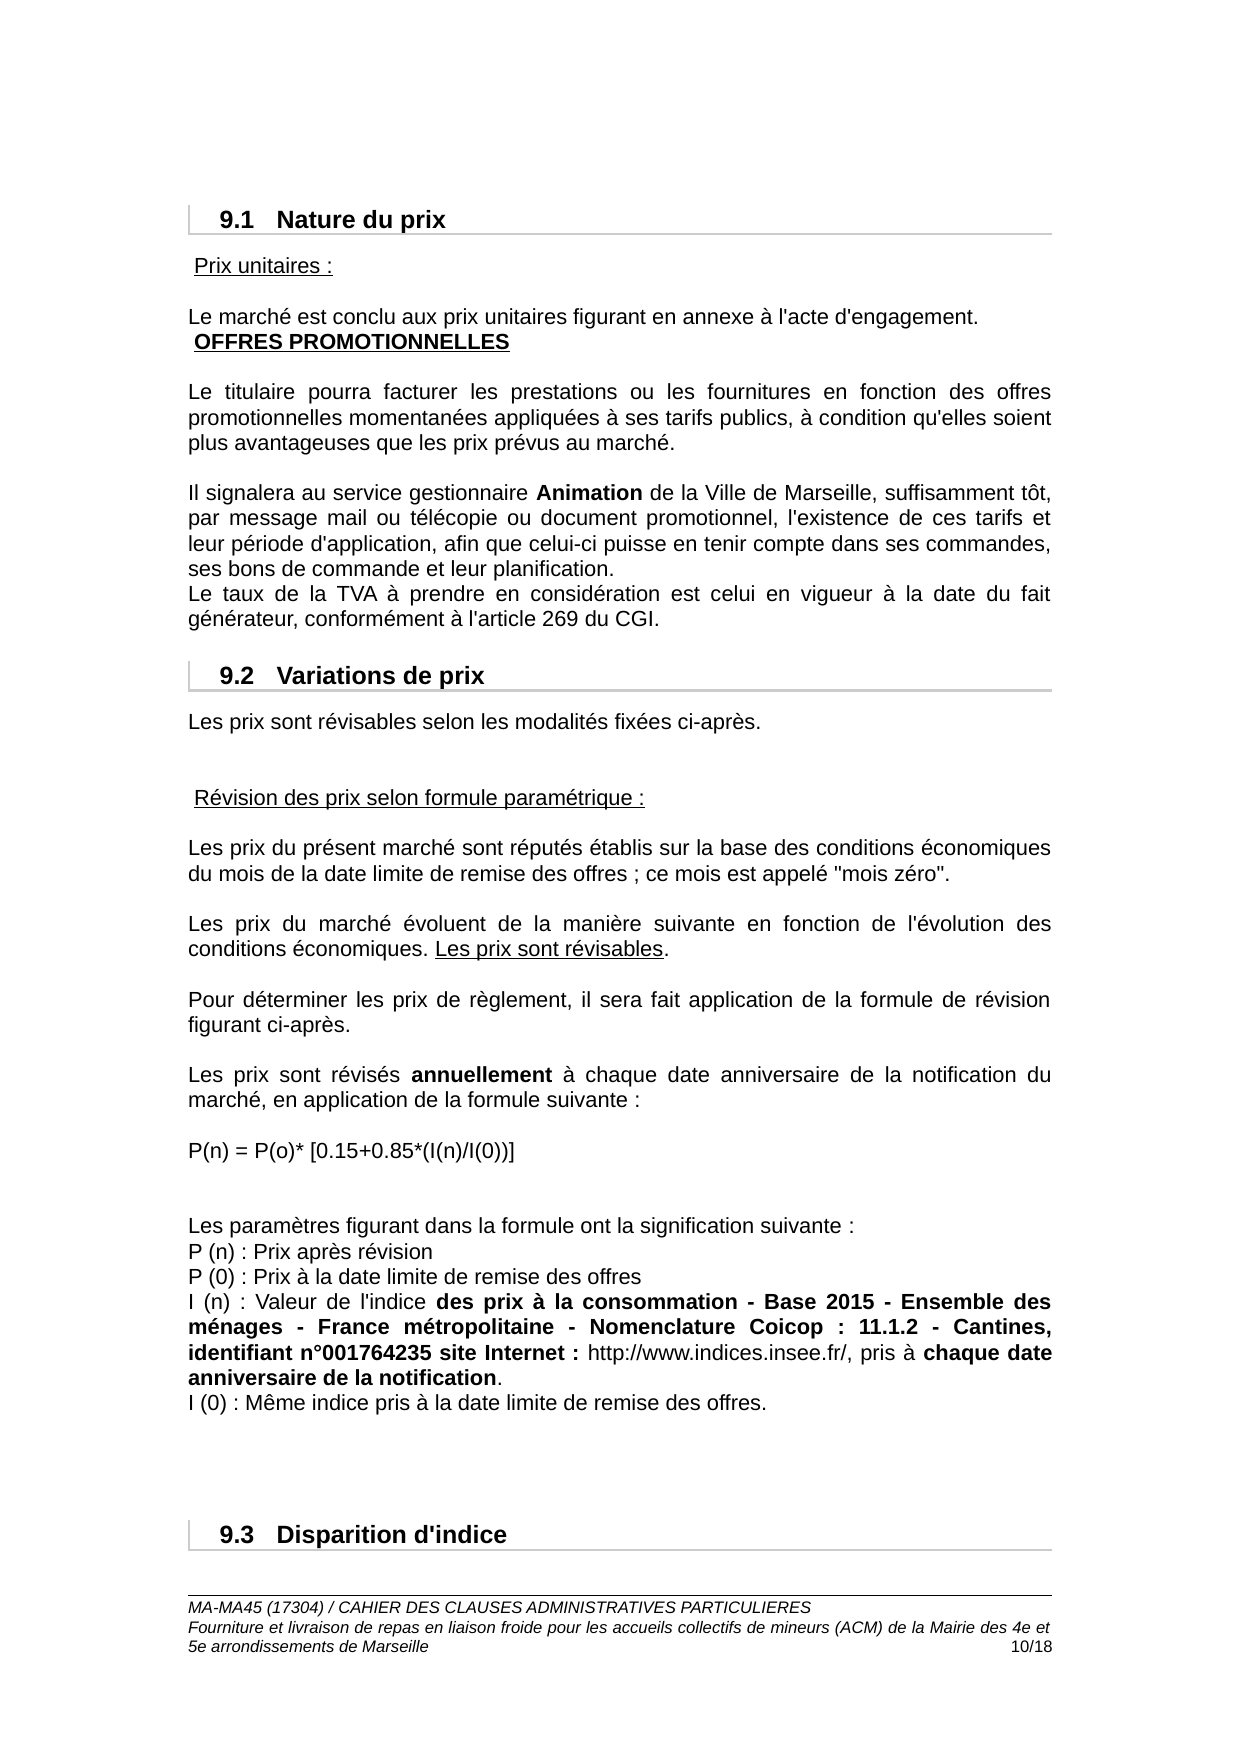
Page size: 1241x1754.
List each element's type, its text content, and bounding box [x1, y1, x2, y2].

text P(n) = P(o)* [0.15+0.85*(I(n)/I(0))] [188, 1138, 1052, 1163]
subtitle Nature du prix [188, 204, 1052, 233]
text Prix unitaires : [188, 253, 1052, 278]
text Révision des prix selon formule paramétrique : [188, 785, 1052, 810]
text Le marché est conclu aux prix unitaires figurant en annexe à l'acte d'engagement. [188, 303, 1052, 329]
text Le titulaire pourra facturer les prestations ou les fournitures en fonction des offres promotionnelles momentanées appliquées à ses tarifs publics, à condition qu'elles soient plus avantageuses que les prix prévus au marché. [188, 379, 1052, 455]
text Les prix sont révisés annuellement à chaque date anniversaire de la notification du marché, en application de la formule suivante : [188, 1062, 1052, 1113]
text Pour déterminer les prix de règlement, il sera fait application de la formule de révision figurant ci-après. [188, 987, 1052, 1037]
text Les prix du marché évoluent de la manière suivante en fonction de l'évolution des conditions économiques. Les prix sont révisables. [188, 911, 1052, 961]
text Les prix sont révisables selon les modalités fixées ci-après. [188, 709, 1052, 734]
text Le taux de la TVA à prendre en considération est celui en vigueur à la date du fait générateur, conformément à l'article 269 du CGI. [188, 581, 1052, 631]
subtitle Variations de prix [190, 661, 1052, 689]
text Il signalera au service gestionnaire Animation de la Ville de Marseille, suffisamment tôt, par message mail ou télécopie ou document promotionnel, l'existence de ces tarifs et leur période d'application, afin que celui-ci puisse en tenir compte dans ses commandes, ses bons de commande et leur planification. [188, 480, 1052, 581]
text Les prix du présent marché sont réputés établis sur la base des conditions économiques du mois de la date limite de remise des offres ; ce mois est appelé "mois zéro". [188, 835, 1052, 886]
text P (0) : Prix à la date limite de remise des offres [188, 1264, 1052, 1289]
text I (0) : Même indice pris à la date limite de remise des offres. [188, 1390, 1052, 1415]
text Les paramètres figurant dans la formule ont la signification suivante : [188, 1213, 1052, 1239]
subtitle Disparition d'indice [190, 1520, 1052, 1549]
text P (n) : Prix après révision [188, 1239, 1052, 1264]
text I (n) : Valeur de l'indice des prix à la consommation - Base 2015 - Ensemble des ménages - France métropolitaine - Nomenclature Coicop : 11.1.2 - Cantines, identifiant n°001764235 site Internet : http://www.indices.insee.fr/, pris à chaque date anniversaire de la notification. [188, 1289, 1052, 1390]
text OFFRES PROMOTIONNELLES [188, 329, 1052, 354]
